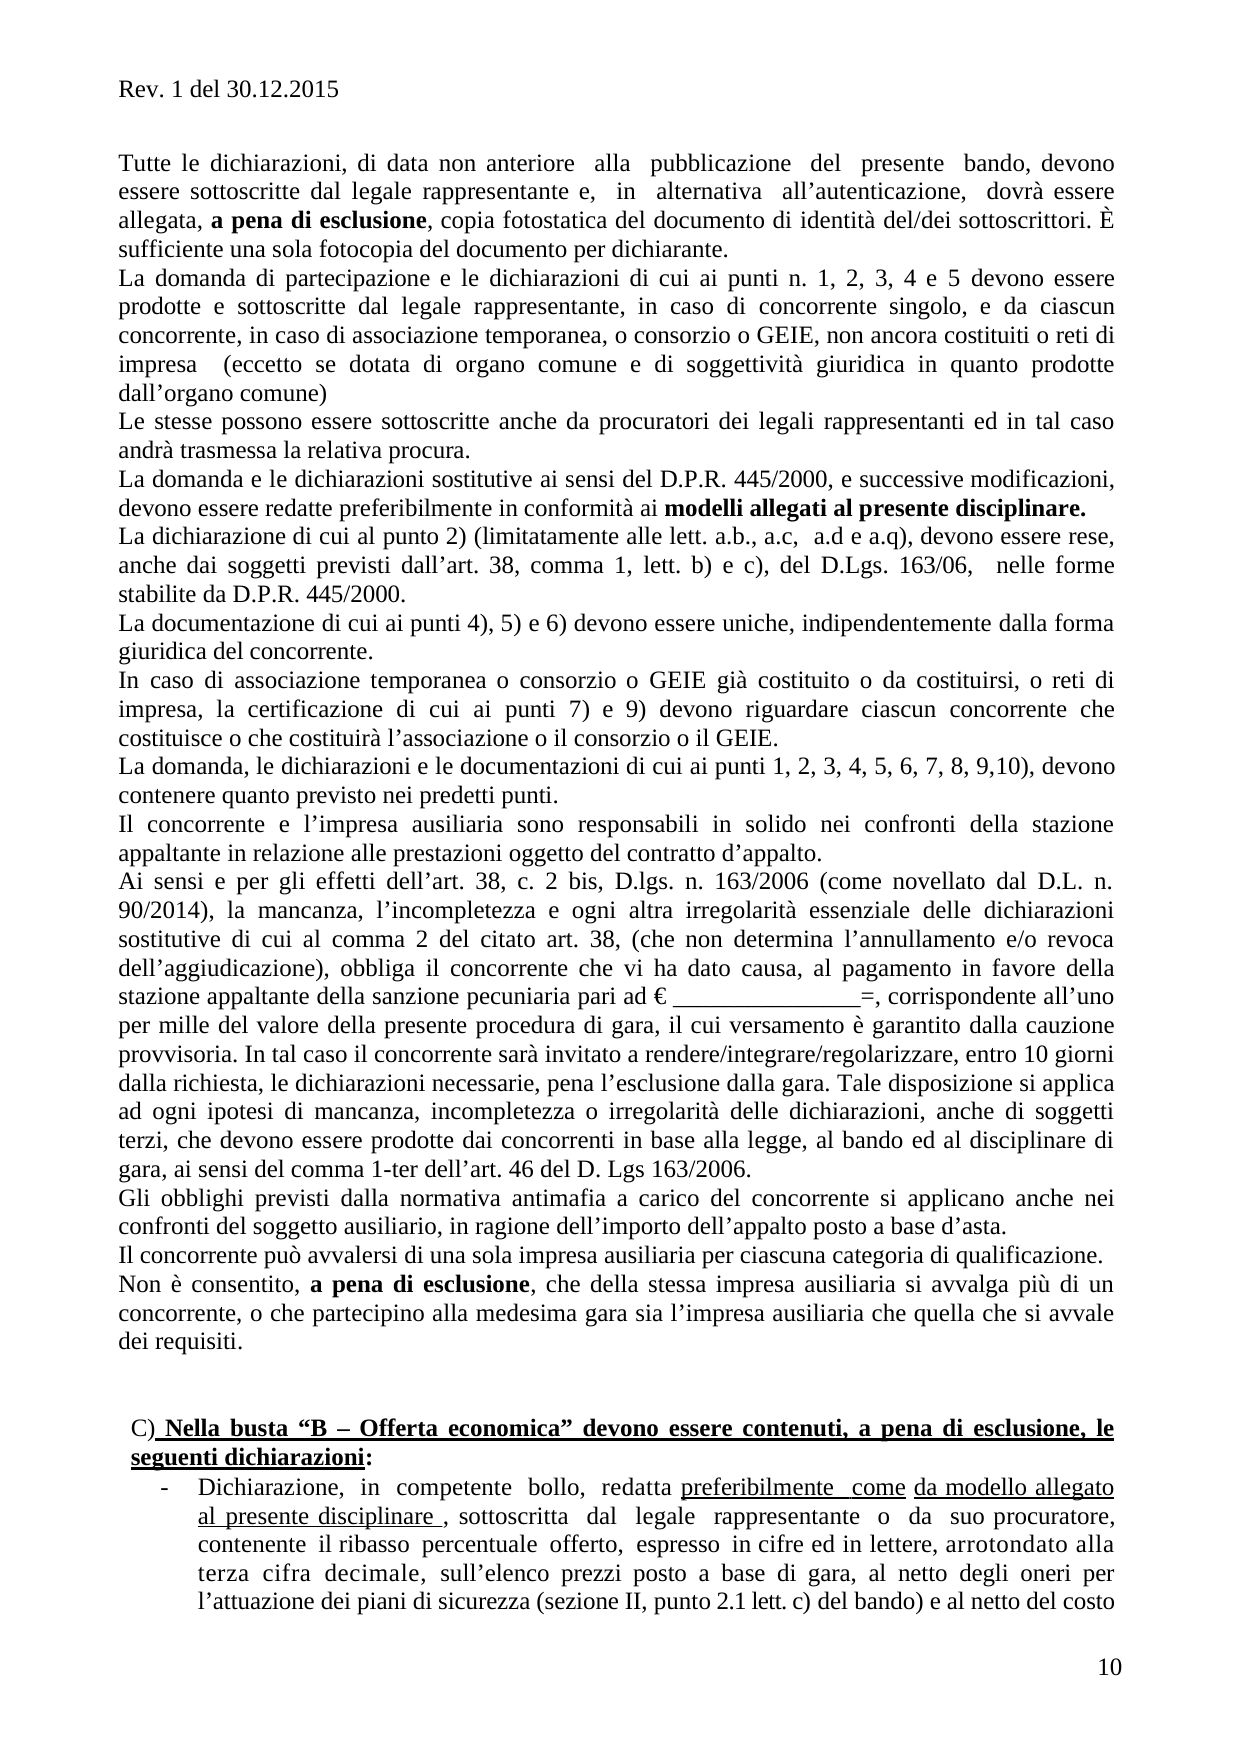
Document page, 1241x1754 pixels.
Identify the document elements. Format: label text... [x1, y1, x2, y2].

text La dichiarazione di cui al punto 2) (limitatamente alle lett. a.b., a.c, a.d e a.q), devono essere rese, anche dai soggetti previsti dall’art. 38, comma 1, lett. b) e c), del D.Lgs. 163/06, nelle forme stabilite da D.P.R. 445/2000. [118, 521, 1115, 608]
text Le stesse possono essere sottoscritte anche da procuratori dei legali rappresentanti ed in tal caso andrà trasmessa la relativa procura. [118, 406, 1115, 464]
text La domanda, le dichiarazioni e le documentazioni di cui ai punti 1, 2, 3, 4, 5, 6, 7, 8, 9,10), devono contenere quanto previsto nei predetti punti. [118, 751, 1115, 809]
text In caso di associazione temporanea o consorzio o GEIE già costituito o da costituirsi, o reti di impresa, la certificazione di cui ai punti 7) e 9) devono riguardare ciascun concorrente che costituisce o che costituirà l’associazione o il consorzio o il GEIE. [118, 665, 1116, 751]
text Ai sensi e per gli effetti dell’art. 38, c. 2 bis, D.lgs. n. 163/2006 (come novellato dal D.L. n. 90/2014), la mancanza, l’incompletezza e ogni altra irregolarità essenziale delle dichiarazioni sostitutive di cui al comma 2 del citato art. 38, (che non determina l’annullamento e/o revoca dell’aggiudicazione), obbliga il concorrente che vi ha dato causa, al pagamento in favore della stazione appaltante della sanzione pecuniaria pari ad € _______________=, corrispondente all’uno per mille del valore della presente procedura di gara, il cui versamento è garantito dalla cauzione provvisoria. In tal caso il concorrente sarà invitato a rendere/integrare/regolarizzare, entro 10 giorni dalla richiesta, le dichiarazioni necessarie, pena l’esclusione dalla gara. Tale disposizione si applica ad ogni ipotesi di mancanza, incompletezza o irregolarità delle dichiarazioni, anche di soggetti terzi, che devono essere prodotte dai concorrenti in base alla legge, al bando ed al disciplinare di gara, ai sensi del comma 1-ter dell’art. 46 del D. Lgs 163/2006. [118, 866, 1115, 1183]
text C) Nella busta “B – Offerta economica” devono essere contenuti, a pena di esclusione, le seguenti dichiarazioni: [131, 1413, 1115, 1471]
text Non è consentito, a pena di esclusione, che della stessa impresa ausiliaria si avvalga più di un concorrente, o che partecipino alla medesima gara sia l’impresa ausiliaria che quella che si avvale dei requisiti. [118, 1269, 1115, 1355]
text La documentazione di cui ai punti 4), 5) e 6) devono essere uniche, indipendentemente dalla forma giuridica del concorrente. [118, 608, 1115, 665]
text Il concorrente e l’impresa ausiliaria sono responsabili in solido nei confronti della stazione appaltante in relazione alle prestazioni oggetto del contratto d’appalto. [118, 809, 1115, 866]
text Tutte le dichiarazioni, di data non anteriore alla pubblicazione del presente bando, devono essere sottoscritte dal legale rappresentante e, in alternativa all’autenticazione, dovrà essere allegata, a pena di esclusione, copia fotostatica del documento di identità del/dei sottoscrittori. È sufficiente una sola fotocopia del documento per dichiarante. [118, 148, 1115, 263]
text Il concorrente può avvalersi di una sola impresa ausiliaria per ciascuna categoria di qualificazione. [118, 1240, 1115, 1269]
list Dichiarazione, in competente bollo, redatta preferibilmente come da modello allegato al presente disciplinare , sottoscritta dal legale rappresentante o da suo procuratore, contenente il ribasso percentuale offerto, espresso in cifre ed in lettere, arrotondato alla terza cifra decimale, sull’elenco prezzi posto a base di gara, al netto degli oneri per l’attuazione dei piani di sicurezza (sezione II, punto 2.1 lett. c) del bando) e al netto del costo [160, 1472, 1115, 1615]
text La domanda di partecipazione e le dichiarazioni di cui ai punti n. 1, 2, 3, 4 e 5 devono essere prodotte e sottoscritte dal legale rappresentante, in caso di concorrente singolo, e da ciascun concorrente, in caso di associazione temporanea, o consorzio o GEIE, non ancora costituiti o reti di impresa (eccetto se dotata di organo comune e di soggettività giuridica in quanto prodotte dall’organo comune) [118, 263, 1115, 406]
text La domanda e le dichiarazioni sostitutive ai sensi del D.P.R. 445/2000, e successive modificazioni, devono essere redatte preferibilmente in conformità ai modelli allegati al presente disciplinare. [118, 464, 1115, 521]
text Gli obblighi previsti dalla normativa antimafia a carico del concorrente si applicano anche nei confronti del soggetto ausiliario, in ragione dell’importo dell’appalto posto a base d’asta. [118, 1183, 1115, 1240]
